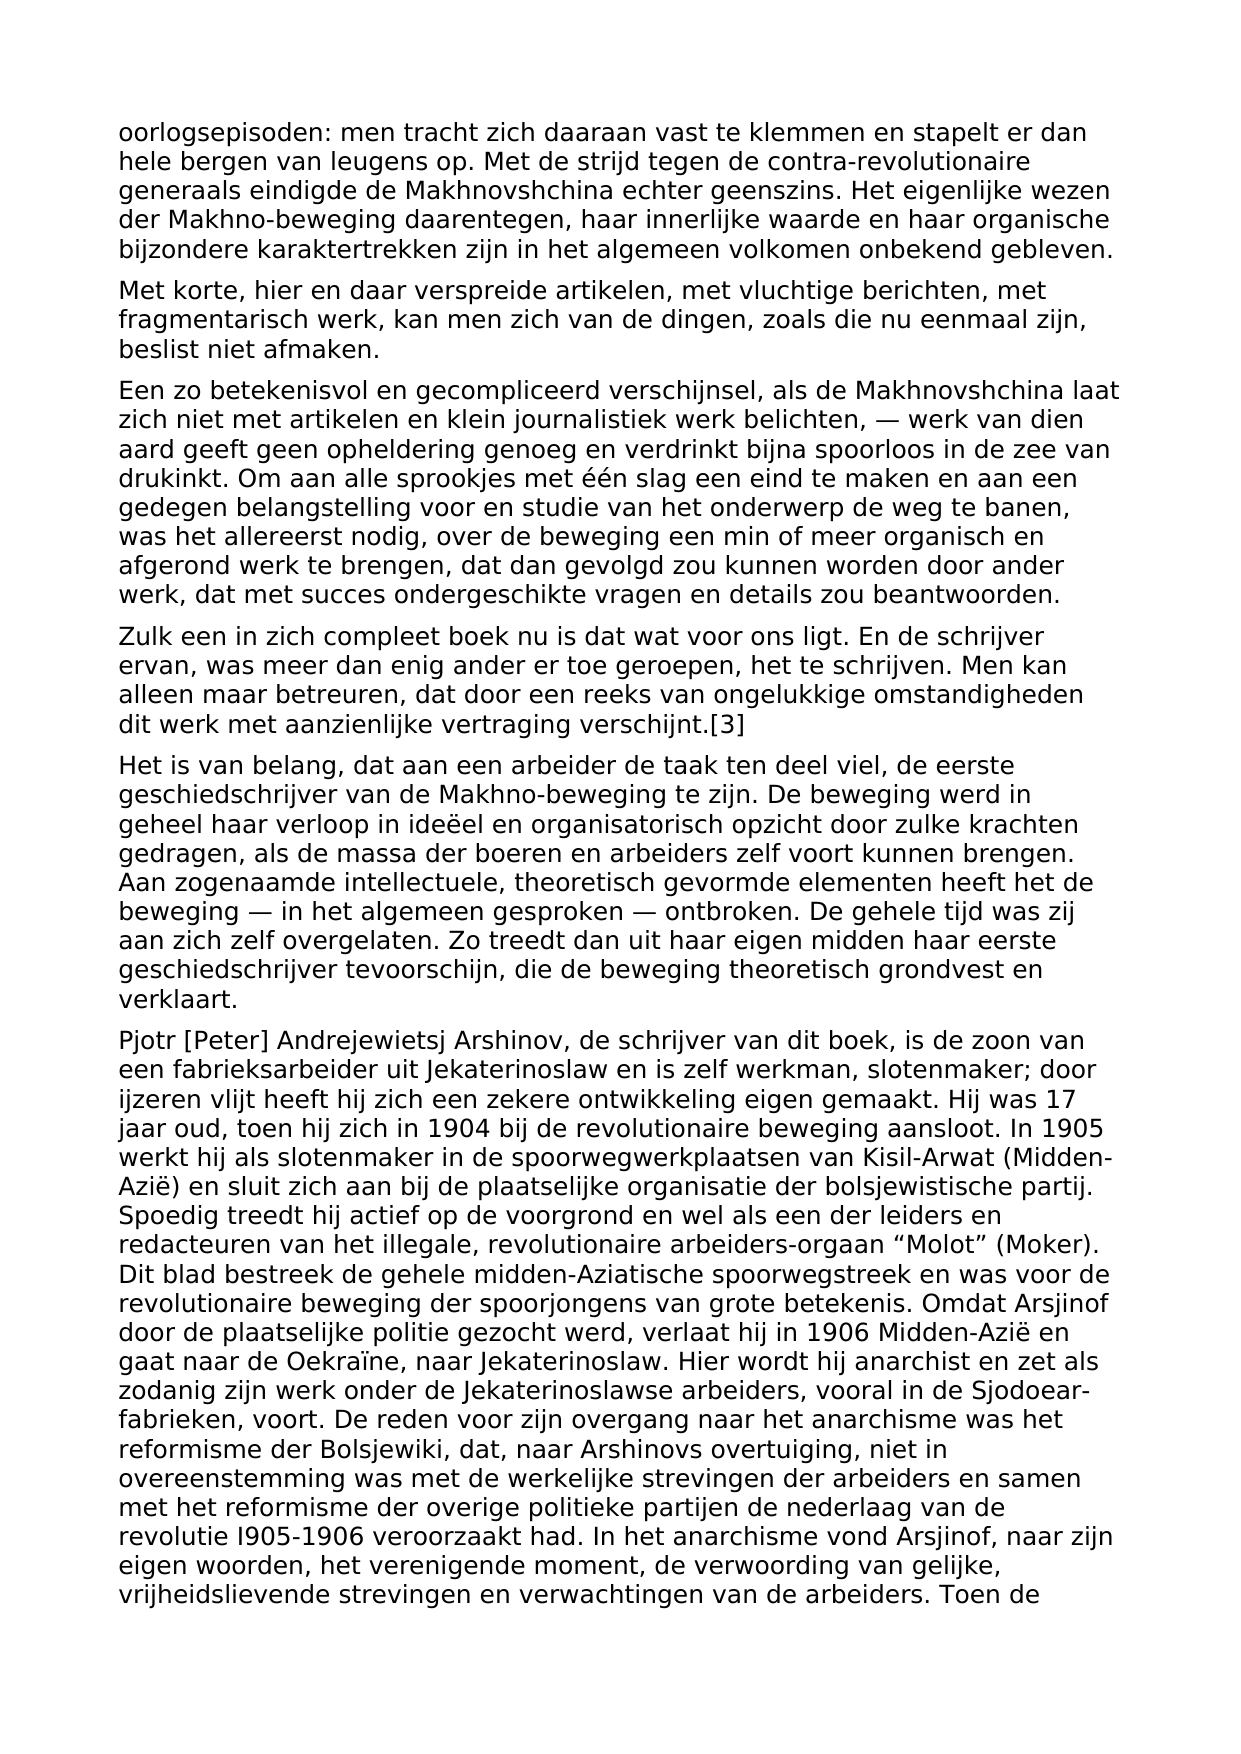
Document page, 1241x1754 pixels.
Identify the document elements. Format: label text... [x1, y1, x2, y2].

text Het is van belang, dat aan een arbeider de taak ten deel viel, de eerste geschiedschrijver van de Makhno-beweging te zijn. De beweging werd in geheel haar verloop in ideëel en organisatorisch opzicht door zulke krachten gedragen, als de massa der boeren en arbeiders zelf voort kunnen brengen. Aan zogenaamde intellectuele, theoretisch gevormde elementen heeft het de beweging — in het algemeen gesproken — ontbroken. De gehele tijd was zij aan zich zelf overgelaten. Zo treedt dan uit haar eigen midden haar eerste geschiedschrijver tevoorschijn, die de beweging theoretisch grondvest en verklaart. [118, 751, 1122, 1014]
text Zulk een in zich compleet boek nu is dat wat voor ons ligt. En de schrijver ervan, was meer dan enig ander er toe geroepen, het te schrijven. Men kan alleen maar betreuren, dat door een reeks van ongelukkige omstandigheden dit werk met aanzienlijke vertraging verschijnt.[3] [118, 622, 1122, 739]
text Met korte, hier en daar verspreide artikelen, met vluchtige berichten, met fragmentarisch werk, kan men zich van de dingen, zoals die nu eenmaal zijn, beslist niet afmaken. [118, 276, 1122, 364]
text oorlogsepisoden: men tracht zich daaraan vast te klemmen en stapelt er dan hele bergen van leugens op. Met de strijd tegen de contra-revolutionaire generaals eindigde de Makhnovshchina echter geenszins. Het eigenlijke wezen der Makhno-beweging daarentegen, haar innerlijke waarde en haar organische bijzondere karaktertrekken zijn in het algemeen volkomen onbekend gebleven. [118, 118, 1122, 264]
text Een zo betekenisvol en gecompliceerd verschijnsel, als de Makhnovshchina laat zich niet met artikelen en klein journalistiek werk belichten, — werk van dien aard geeft geen opheldering genoeg en verdrinkt bijna spoorloos in de zee van drukinkt. Om aan alle sprookjes met één slag een eind te maken en aan een gedegen belangstelling voor en studie van het onderwerp de weg te banen, was het allereerst nodig, over de beweging een min of meer organisch en afgerond werk te brengen, dat dan gevolgd zou kunnen worden door ander werk, dat met succes ondergeschikte vragen en details zou beantwoorden. [118, 376, 1122, 610]
text Pjotr [Peter] Andrejewietsj Arshinov, de schrijver van dit boek, is de zoon van een fabrieksarbeider uit Jekaterinoslaw en is zelf werkman, slotenmaker; door ijzeren vlijt heeft hij zich een zekere ontwikkeling eigen gemaakt. Hij was 17 jaar oud, toen hij zich in 1904 bij de revolutionaire beweging aansloot. In 1905 werkt hij als slotenmaker in de spoorwegwerkplaatsen van Kisil-Arwat (Midden-Azië) en sluit zich aan bij de plaatselijke organisatie der bolsjewistische partij. Spoedig treedt hij actief op de voorgrond en wel als een der leiders en redacteuren van het illegale, revolutionaire arbeiders-orgaan “Molot” (Moker). Dit blad bestreek de gehele midden-Aziatische spoorwegstreek en was voor de revolutionaire beweging der spoorjongens van grote betekenis. Omdat Arsjinof door de plaatselijke politie gezocht werd, verlaat hij in 1906 Midden-Azië en gaat naar de Oekraïne, naar Jekaterinoslaw. Hier wordt hij anarchist en zet als zodanig zijn werk onder de Jekaterinoslawse arbeiders, vooral in de Sjodoear-fabrieken, voort. De reden voor zijn overgang naar het anarchisme was het reformisme der Bolsjewiki, dat, naar Arshinovs overtuiging, niet in overeenstemming was met de werkelijke strevingen der arbeiders en samen met het reformisme der overige politieke partijen de nederlaag van de revolutie I905-1906 veroorzaakt had. In het anarchisme vond Arsjinof, naar zijn eigen woorden, het verenigende moment, de verwoording van gelijke, vrijheidslievende strevingen en verwachtingen van de arbeiders. Toen de [118, 1026, 1122, 1610]
